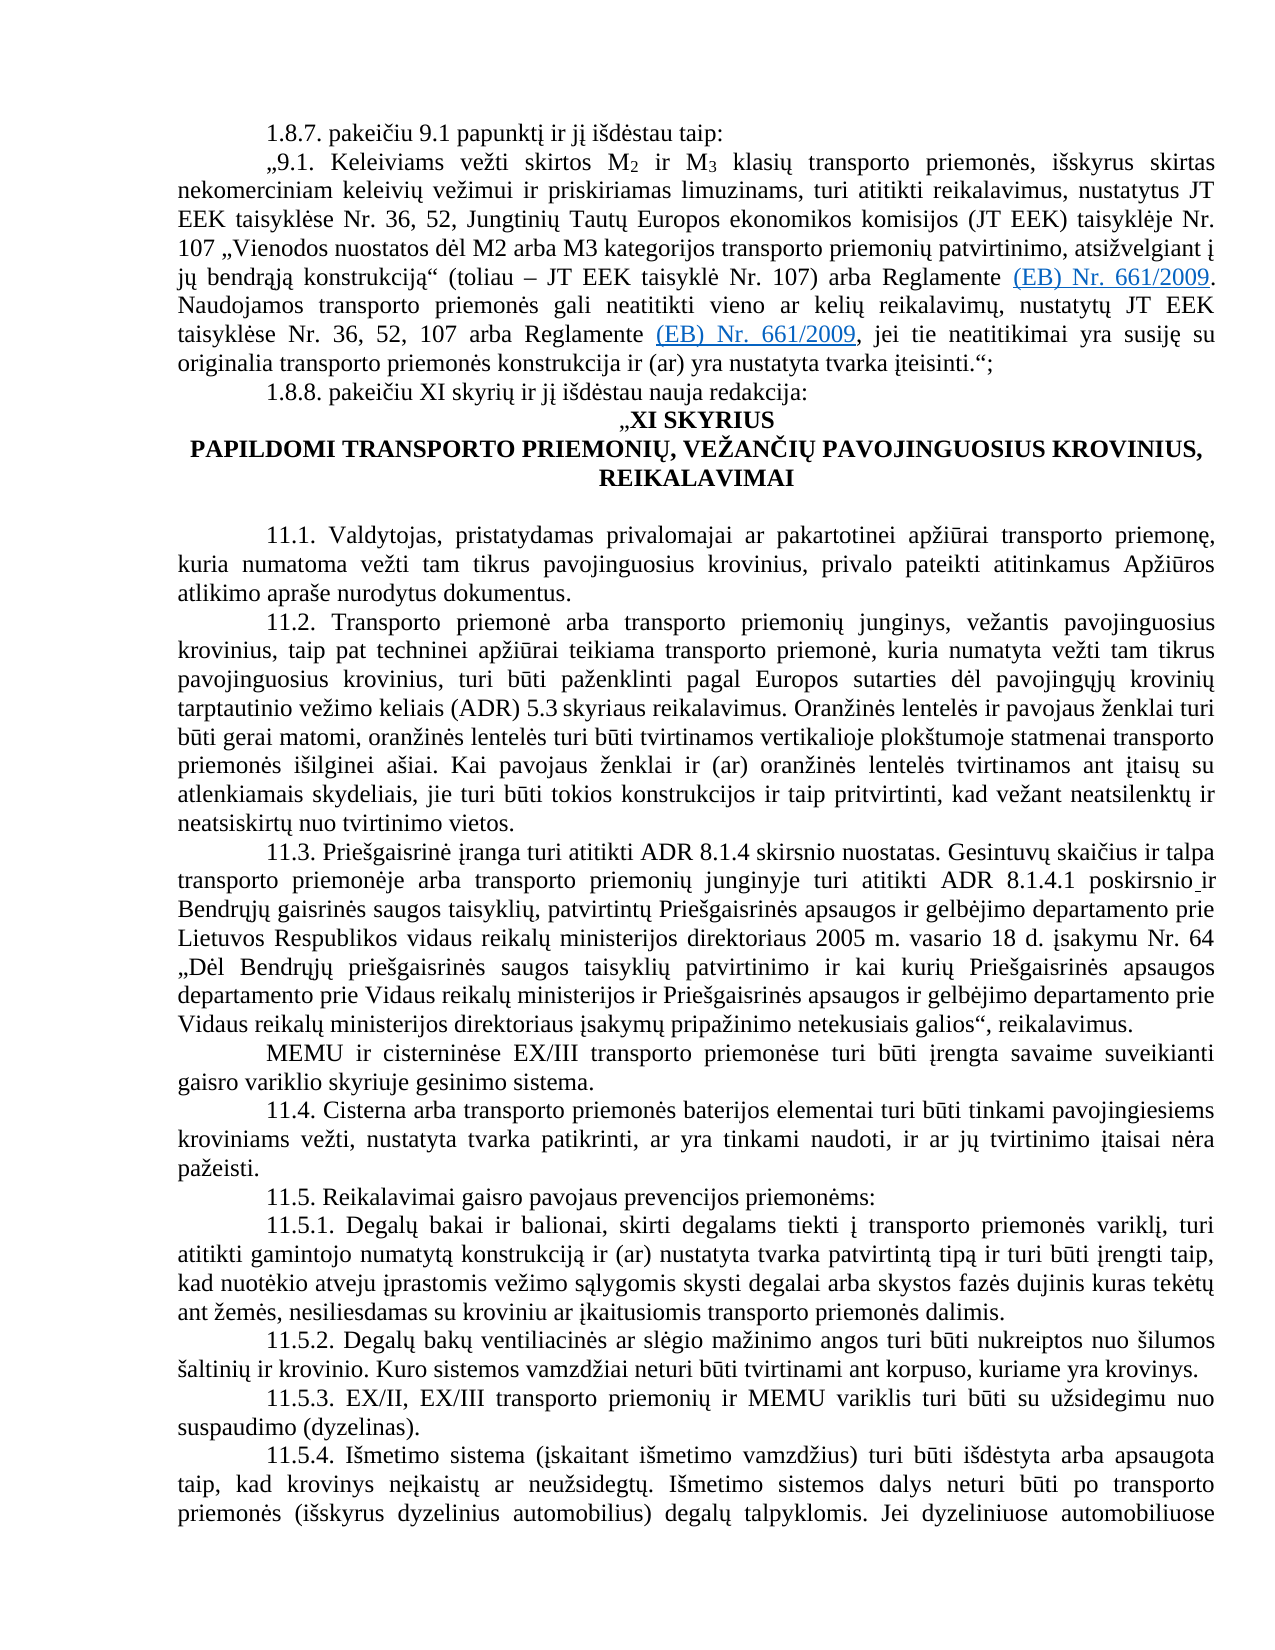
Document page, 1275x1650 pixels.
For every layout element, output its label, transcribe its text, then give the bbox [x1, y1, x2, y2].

text 11.5.4. Išmetimo sistema (įskaitant išmetimo vamzdžius) turi būti išdėstyta arba apsaugota taip, kad krovinys neįkaistų ar neužsidegtų. Išmetimo sistemos dalys neturi būti po transporto priemonės (išskyrus dyzelinius automobilius) degalų talpyklomis. Jei dyzeliniuose automobiliuose [177, 1441, 1216, 1527]
text 11.3. Priešgaisrinė įranga turi atitikti ADR 8.1.4 skirsnio nuostatas. Gesintuvų skaičius ir talpa transporto priemonėje arba transporto priemonių junginyje turi atitikti ADR 8.1.4.1 poskirsnio ir Bendrųjų gaisrinės saugos taisyklių, patvirtintų Priešgaisrinės apsaugos ir gelbėjimo departamento prie Lietuvos Respublikos vidaus reikalų ministerijos direktoriaus 2005 m. vasario 18 d. įsakymu Nr. 64 „Dėl Bendrųjų priešgaisrinės saugos taisyklių patvirtinimo ir kai kurių Priešgaisrinės apsaugos departamento prie Vidaus reikalų ministerijos ir Priešgaisrinės apsaugos ir gelbėjimo departamento prie Vidaus reikalų ministerijos direktoriaus įsakymų pripažinimo netekusiais galios“, reikalavimus. [177, 837, 1216, 1038]
text 11.5. Reikalavimai gaisro pavojaus prevencijos priemonėms: [177, 1182, 1216, 1211]
text 11.5.1. Degalų bakai ir balionai, skirti degalams tiekti į transporto priemonės variklį, turi atitikti gamintojo numatytą konstrukciją ir (ar) nustatyta tvarka patvirtintą tipą ir turi būti įrengti taip, kad nuotėkio atveju įprastomis vežimo sąlygomis skysti degalai arba skystos fazės dujinis kuras tekėtų ant žemės, nesiliesdamas su kroviniu ar įkaitusiomis transporto priemonės dalimis. [177, 1211, 1216, 1326]
text „9.1. Keleiviams vežti skirtos M2 ir M3 klasių transporto priemonės, išskyrus skirtas nekomerciniam keleivių vežimui ir priskiriamas limuzinams, turi atitikti reikalavimus, nustatytus JT EEK taisyklėse Nr. 36, 52, Jungtinių Tautų Europos ekonomikos komisijos (JT EEK) taisyklėje Nr. 107 „Vienodos nuostatos dėl M2 arba M3 kategorijos transporto priemonių patvirtinimo, atsižvelgiant į jų bendrąją konstrukciją“ (toliau – JT EEK taisyklė Nr. 107) arba Reglamente (EB) Nr. 661/2009. Naudojamos transporto priemonės gali neatitikti vieno ar kelių reikalavimų, nustatytų JT EEK taisyklėse Nr. 36, 52, 107 arba Reglamente (EB) Nr. 661/2009, jei tie neatitikimai yra susiję su originalia transporto priemonės konstrukcija ir (ar) yra nustatyta tvarka įteisinti.“; [177, 147, 1216, 377]
text 1.8.8. pakeičiu XI skyrių ir jį išdėstau nauja redakcija: [177, 377, 1216, 406]
text 11.2. Transporto priemonė arba transporto priemonių junginys, vežantis pavojinguosius krovinius, taip pat techninei apžiūrai teikiama transporto priemonė, kuria numatyta vežti tam tikrus pavojinguosius krovinius, turi būti paženklinti pagal Europos sutarties dėl pavojingųjų krovinių tarptautinio vežimo keliais (ADR) 5.3 skyriaus reikalavimus. Oranžinės lentelės ir pavojaus ženklai turi būti gerai matomi, oranžinės lentelės turi būti tvirtinamos vertikalioje plokštumoje statmenai transporto priemonės išilginei ašiai. Kai pavojaus ženklai ir (ar) oranžinės lentelės tvirtinamos ant įtaisų su atlenkiamais skydeliais, jie turi būti tokios konstrukcijos ir taip pritvirtinti, kad vežant neatsilenktų ir neatsiskirtų nuo tvirtinimo vietos. [177, 607, 1216, 837]
text 11.4. Cisterna arba transporto priemonės baterijos elementai turi būti tinkami pavojingiesiems kroviniams vežti, nustatyta tvarka patikrinti, ar yra tinkami naudoti, ir ar jų tvirtinimo įtaisai nėra pažeisti. [177, 1096, 1216, 1182]
text 11.1. Valdytojas, pristatydamas privalomajai ar pakartotinei apžiūrai transporto priemonę, kuria numatoma vežti tam tikrus pavojinguosius krovinius, privalo pateikti atitinkamus Apžiūros atlikimo apraše nurodytus dokumentus. [177, 521, 1216, 607]
text PAPILDOMI TRANSPORTO PRIEMONIŲ, VEŽANČIŲ PAVOJINGUOSIUS KROVINIUS, REIKALAVIMAI [177, 434, 1216, 492]
text MEMU ir cisterninėse EX/III transporto priemonėse turi būti įrengta savaime suveikianti gaisro variklio skyriuje gesinimo sistema. [177, 1038, 1216, 1096]
text 11.5.3. EX/II, EX/III transporto priemonių ir MEMU variklis turi būti su užsidegimu nuo suspaudimo (dyzelinas). [177, 1383, 1216, 1441]
text 1.8.7. pakeičiu 9.1 papunktį ir jį išdėstau taip: [177, 118, 1216, 147]
text „XI SKYRIUS [177, 406, 1216, 434]
text 11.5.2. Degalų bakų ventiliacinės ar slėgio mažinimo angos turi būti nukreiptos nuo šilumos šaltinių ir krovinio. Kuro sistemos vamzdžiai neturi būti tvirtinami ant korpuso, kuriame yra krovinys. [177, 1326, 1216, 1383]
